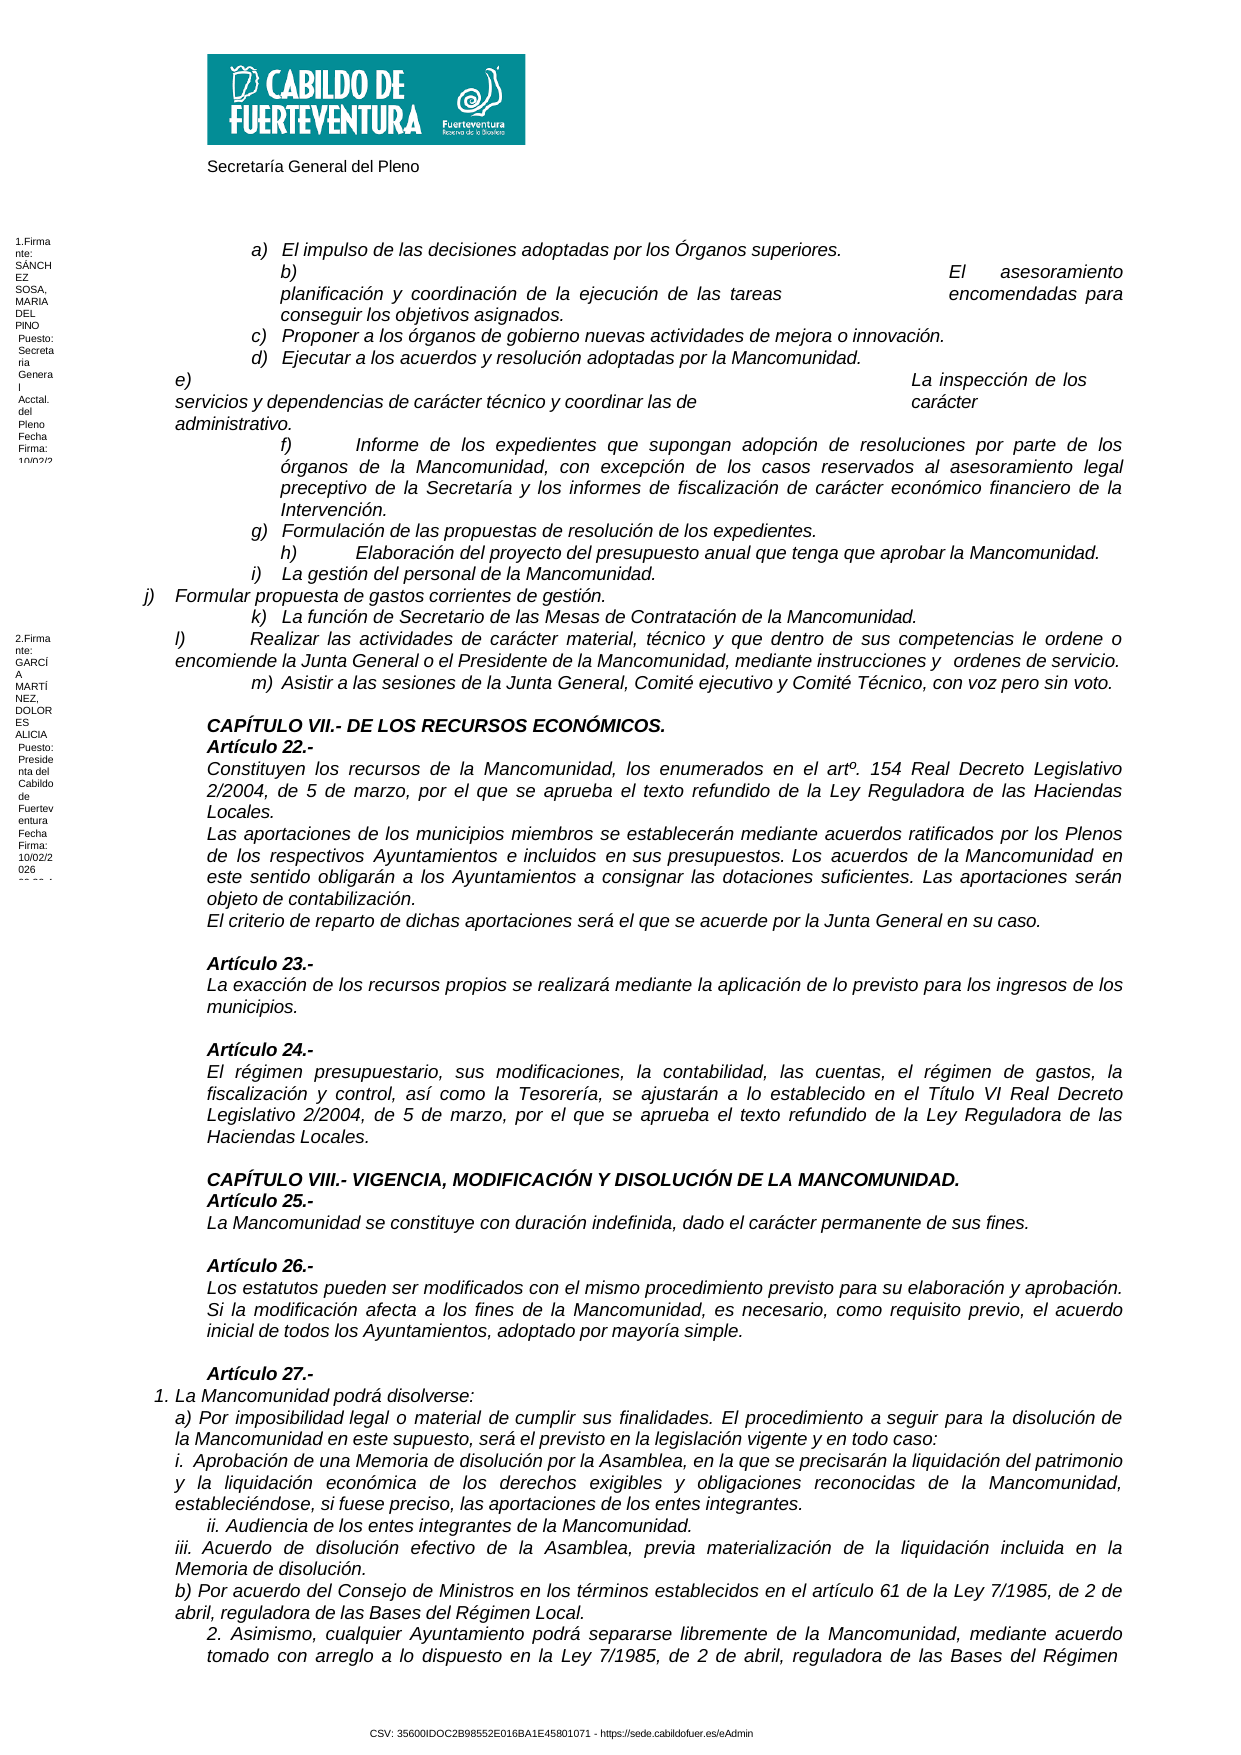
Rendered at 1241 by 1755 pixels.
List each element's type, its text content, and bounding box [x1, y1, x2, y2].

text 1.Firmante: SÁNCHEZ SOSA,MARIA DEL PINO [15, 236, 54, 332]
list Asistir a las sesiones de la Junta General, Comité ejecutivo y Comité Técnico, con voz pero sin voto. [251, 672, 1138, 693]
text Los estatutos pueden ser modificados con el mismo procedimiento previsto para su elaboración y aprobación. Si la modificación afecta a los fines de la Mancomunidad, es necesario, como requisito previo, el acuerdo inicial de todos los Ayuntamientos, adoptado por mayoría simple. [207, 1277, 1123, 1342]
text Artículo 25.- [207, 1191, 1138, 1212]
list Formulación de las propuestas de resolución de los expedientes. [251, 520, 1138, 542]
list El asesoramiento planificación y coordinación de la ejecución de las tareas encomendadas para conseguir los objetivos asignados. [280, 261, 1123, 326]
list El impulso de las decisiones adoptadas por los Órganos superiores. [251, 239, 1138, 261]
text Artículo 22.- [207, 736, 1138, 758]
text Artículo 27.- [207, 1363, 1138, 1385]
list Por imposibilidad legal o material de cumplir sus finalidades. El procedimiento a seguir para la disolución de la Mancomunidad en este supuesto, será el previsto en la legislación vigente y en todo caso: [175, 1406, 1123, 1450]
text La Mancomunidad se constituye con duración indefinida, dado el carácter permanente de sus fines. [207, 1212, 1138, 1234]
text Artículo 23.- [207, 953, 1138, 974]
text Constituyen los recursos de la Mancomunidad, los enumerados en el artº. 154 Real Decreto Legislativo 2/2004, de 5 de marzo, por el que se aprueba el texto refundido de la Ley Reguladora de las Haciendas Locales. [207, 758, 1123, 823]
list Por acuerdo del Consejo de Ministros en los términos establecidos en el artículo 61 de la Ley 7/1985, de 2 de abril, reguladora de las Bases del Régimen Local. [175, 1580, 1123, 1623]
list La inspección de los servicios y dependencias de carácter técnico y coordinar las de carácter administrativo. [175, 369, 1087, 434]
list Audiencia de los entes integrantes de la Mancomunidad. [207, 1515, 1138, 1536]
text El criterio de reparto de dichas aportaciones será el que se acuerde por la Junta General en su caso. [207, 909, 1138, 931]
list Aprobación de una Memoria de disolución por la Asamblea, en la que se precisarán la liquidación del patrimonio y la liquidación económica de los derechos exigibles y obligaciones reconocidas de la Mancomunidad, estableciéndose, si fuese preciso, las aportaciones de los entes integrantes. [175, 1450, 1123, 1515]
list Asimismo, cualquier Ayuntamiento podrá separarse libremente de la Mancomunidad, mediante acuerdo tomado con arreglo a lo dispuesto en la Ley 7/1985, de 2 de abril, reguladora de las Bases del Régimen [207, 1623, 1123, 1666]
list La Mancomunidad podrá disolverse: [154, 1385, 1138, 1406]
list Elaboración del proyecto del presupuesto anual que tenga que aprobar la Mancomunidad. [280, 542, 1138, 563]
list Informe de los expedientes que supongan adopción de resoluciones por parte de los órganos de la Mancomunidad, con excepción de los casos reservados al asesoramiento legal preceptivo de la Secretaría y los informes de fiscalización de carácter económico financiero de la Intervención. [280, 434, 1123, 520]
list Formular propuesta de gastos corrientes de gestión. [144, 585, 1138, 607]
list Acuerdo de disolución efectivo de la Asamblea, previa materialización de la liquidación incluida en la Memoria de disolución. [175, 1536, 1123, 1580]
text CAPÍTULO VII.- DE LOS RECURSOS ECONÓMICOS. [207, 715, 1138, 736]
text CAPÍTULO VIII.- VIGENCIA, MODIFICACIÓN Y DISOLUCIÓN DE LA MANCOMUNIDAD. [207, 1169, 1138, 1191]
list Ejecutar a los acuerdos y resolución adoptadas por la Mancomunidad. [251, 347, 1138, 369]
text Artículo 26.- [207, 1255, 1138, 1277]
text Las aportaciones de los municipios miembros se establecerán mediante acuerdos ratificados por los Plenos de los respectivos Ayuntamientos e incluidos en sus presupuestos. Los acuerdos de la Mancomunidad en este sentido obligarán a los Ayuntamientos a consignar las dotaciones suficientes. Las aportaciones serán objeto de contabilización. [207, 823, 1123, 909]
text La exacción de los recursos propios se realizará mediante la aplicación de lo previsto para los ingresos de los municipios. [207, 974, 1123, 1017]
text Puesto: Presidenta del Cabildo de Fuerteventura Fecha Firma: 10/02/2026 09:39:40 [18, 741, 54, 879]
text Puesto: Secretaria General Acctal. del Pleno Fecha Firma: 10/02/2026 08:45:22 [18, 332, 54, 463]
list La función de Secretario de las Mesas de Contratación de la Mancomunidad. [251, 607, 1138, 628]
text 2.Firmante: GARCÍA MARTÍNEZ, DOLORES ALICIA [15, 633, 54, 741]
list Realizar las actividades de carácter material, técnico y que dentro de sus competencias le ordene o encomiende la Junta General o el Presidente de la Mancomunidad, mediante instrucciones y ordenes de servicio. [175, 628, 1123, 671]
text Artículo 24.- [207, 1039, 1138, 1061]
list Proponer a los órganos de gobierno nuevas actividades de mejora o innovación. [251, 326, 1138, 347]
list La gestión del personal de la Mancomunidad. [251, 564, 1138, 585]
text El régimen presupuestario, sus modificaciones, la contabilidad, las cuentas, el régimen de gastos, la fiscalización y control, así como la Tesorería, se ajustarán a lo establecido en el Título VI Real Decreto Legislativo 2/2004, de 5 de marzo, por el que se aprueba el texto refundido de la Ley Reguladora de las Haciendas Locales. [207, 1061, 1123, 1147]
